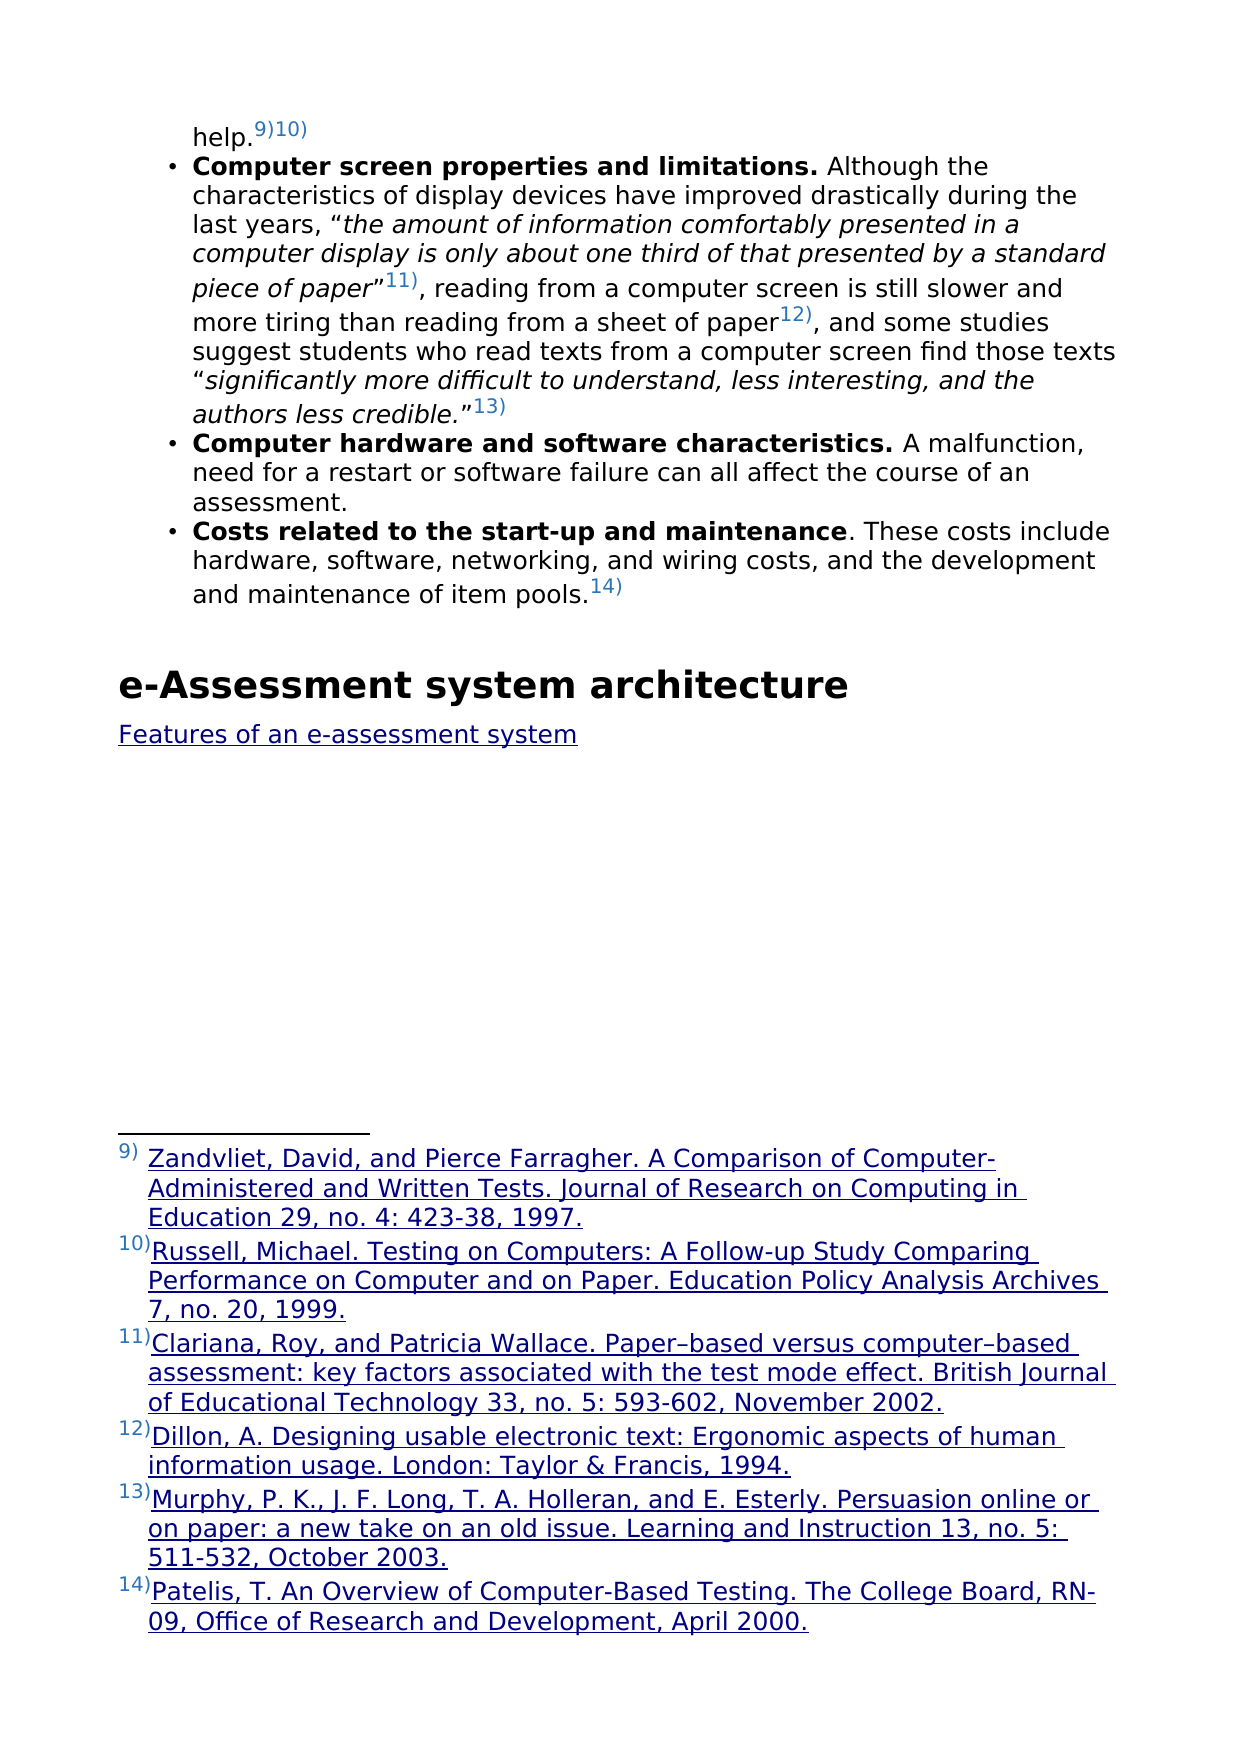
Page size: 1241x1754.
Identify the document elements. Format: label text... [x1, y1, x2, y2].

list Clariana, Roy, and Patricia Wallace. Paper–based versus computer–based assessment: key factors associated with the test mode effect. British Journal of Educational Technology 33, no. 5: 593-602, November 2002. [118, 1324, 1122, 1417]
list Dillon, A. Designing usable electronic text: Ergonomic aspects of human information usage. London: Taylor & Francis, 1994. [118, 1417, 1122, 1480]
list Computer screen properties and limitations. Although the characteristics of display devices have improved drastically during the last years, “the amount of information comfortably presented in a computer display is only about one third of that presented by a standard piece of paper”, reading from a computer screen is still slower and more tiring than reading from a sheet of paper, and some studies suggest students who read texts from a computer screen find those texts “significantly more difficult to understand, less interesting, and the authors less credible.” [177, 152, 1122, 429]
text Features of an e-assessment system [118, 720, 1122, 749]
list Costs related to the start-up and maintenance. These costs include hardware, software, networking, and wiring costs, and the development and maintenance of item pools. [177, 517, 1122, 609]
subtitle e-Assessment system architecture [118, 664, 1122, 707]
list Zandvliet, David, and Pierce Farragher. A Comparison of Computer-Administered and Written Tests. Journal of Research on Computing in Education 29, no. 4: 423-38, 1997. [118, 1140, 1122, 1232]
list Russell, Michael. Testing on Computers: A Follow-up Study Comparing Performance on Computer and on Paper. Education Policy Analysis Archives 7, no. 20, 1999. [118, 1232, 1122, 1324]
list Computer proficiency and typing skills requirement. Participants with less computer proficiency or typing skills will require more time or help. [177, 118, 1122, 152]
list Murphy, P. K., J. F. Long, T. A. Holleran, and E. Esterly. Persuasion online or on paper: a new take on an old issue. Learning and Instruction 13, no. 5: 511-532, October 2003. [118, 1480, 1122, 1573]
list Patelis, T. An Overview of Computer-Based Testing. The College Board, RN-09, Office of Research and Development, April 2000. [118, 1573, 1122, 1636]
list Computer hardware and software characteristics. A malfunction, need for a restart or software failure can all affect the course of an assessment. [177, 429, 1122, 517]
